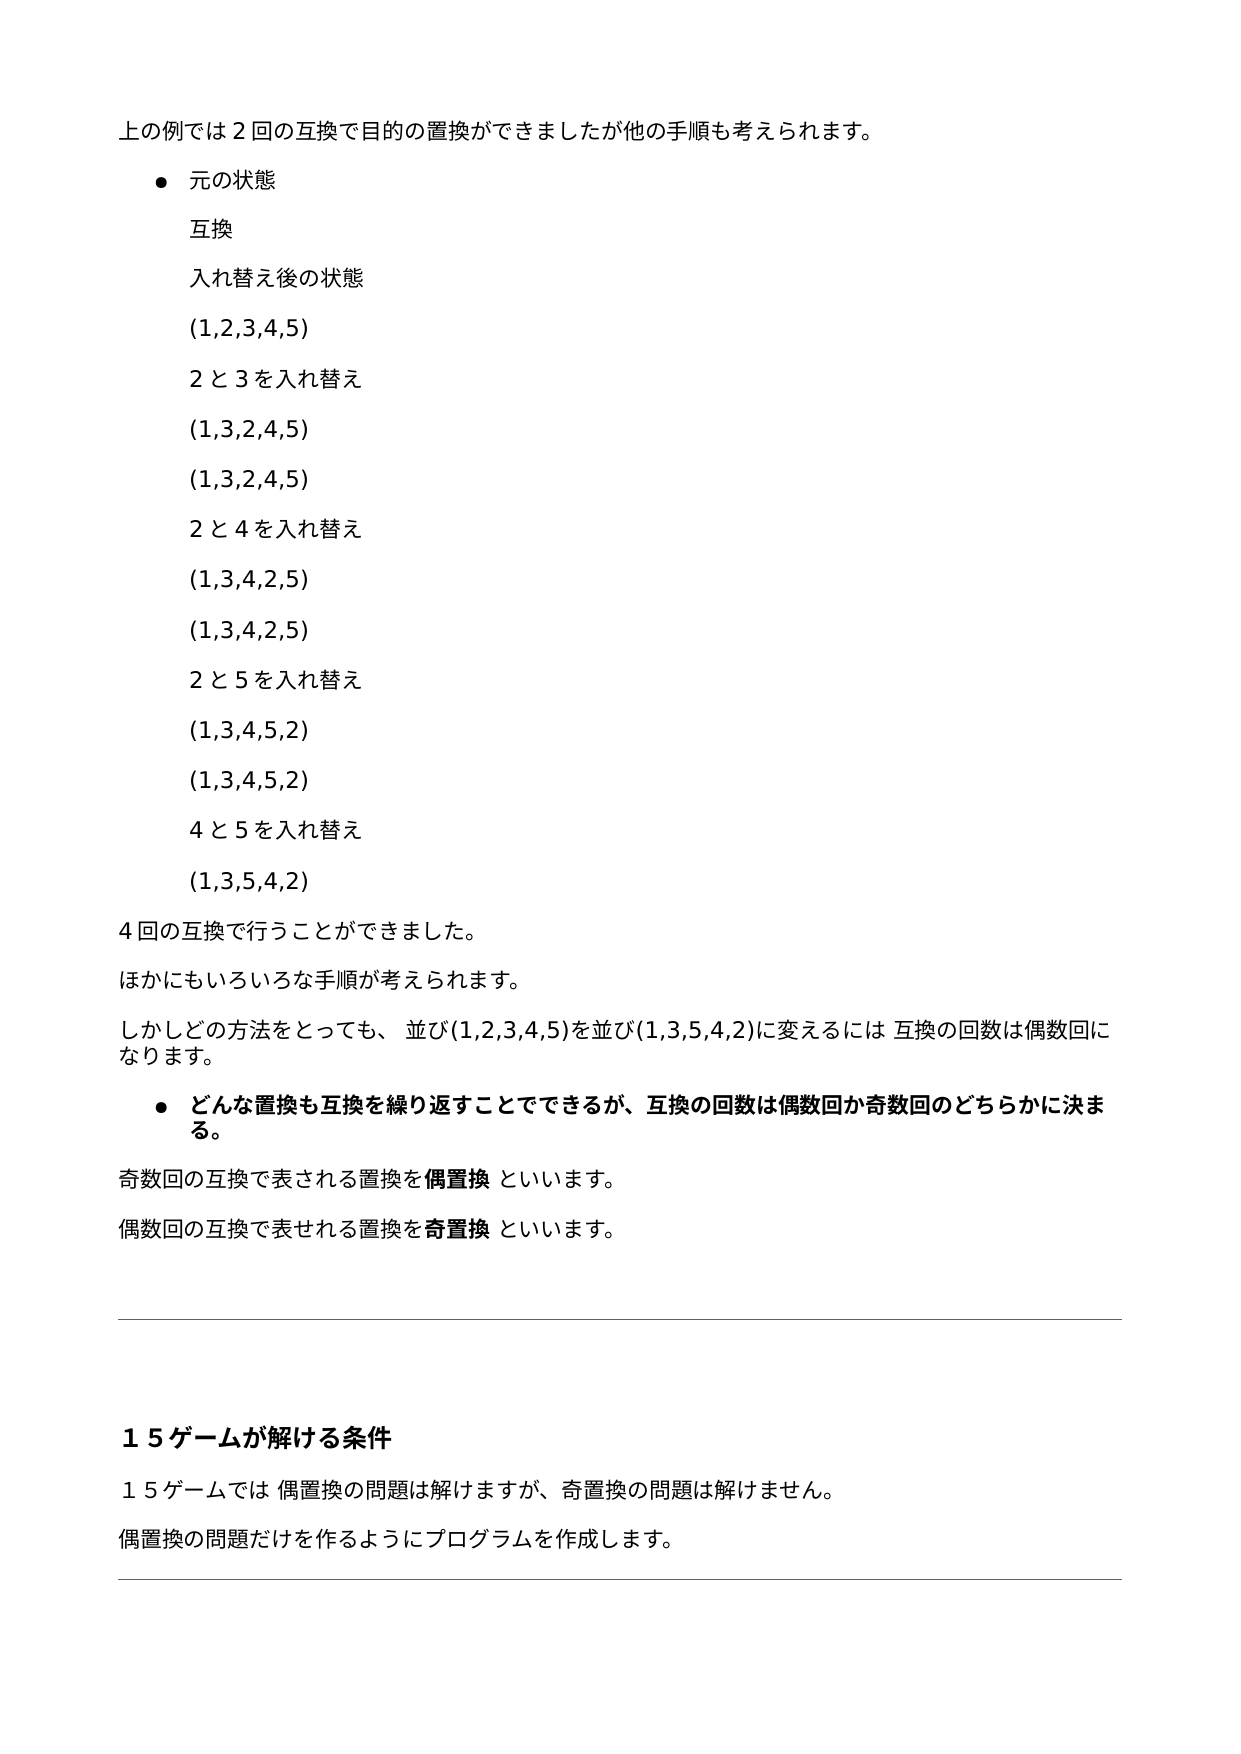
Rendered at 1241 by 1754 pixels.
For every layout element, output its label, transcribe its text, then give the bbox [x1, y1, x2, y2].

text 偶数回の互換で表せれる置換を奇置換 といいます。 [118, 1217, 1122, 1242]
list (1,3,4,5,2) [153, 767, 1122, 794]
list 2と5を入れ替え [153, 667, 1122, 694]
list 4と5を入れ替え [153, 818, 1122, 844]
list (1,3,2,4,5) [153, 416, 1122, 443]
list 元の状態 [153, 168, 1122, 194]
list (1,3,5,4,2) [153, 868, 1122, 894]
list (1,2,3,4,5) [153, 316, 1122, 342]
list 2と4を入れ替え [153, 516, 1122, 543]
text しかしどの方法をとっても、 並び(1,2,3,4,5)を並び(1,3,5,4,2)に変えるには 互換の回数は偶数回になります。 [118, 1017, 1122, 1069]
text １５ゲームでは 偶置換の問題は解けますが、奇置換の問題は解けません。 [118, 1478, 1122, 1503]
text 偶置換の問題だけを作るようにプログラムを作成します。 [118, 1527, 1122, 1553]
list 2と3を入れ替え [153, 366, 1122, 392]
list (1,3,4,2,5) [153, 617, 1122, 643]
text ほかにもいろいろな手順が考えられます。 [118, 968, 1122, 994]
text 上の例では2回の互換で目的の置換ができましたが他の手順も考えられます。 [118, 118, 1122, 145]
subtitle １５ゲームが解ける条件 [118, 1424, 1122, 1454]
list 互換 [153, 217, 1122, 243]
text 奇数回の互換で表される置換を偶置換 といいます。 [118, 1168, 1122, 1193]
list (1,3,2,4,5) [153, 466, 1122, 493]
list (1,3,4,2,5) [153, 567, 1122, 593]
text 4回の互換で行うことができました。 [118, 918, 1122, 945]
list (1,3,4,5,2) [153, 717, 1122, 744]
list 入れ替え後の状態 [153, 266, 1122, 292]
list どんな置換も互換を繰り返すことでできるが、互換の回数は偶数回か奇数回のどちらかに決まる。 [153, 1093, 1122, 1144]
